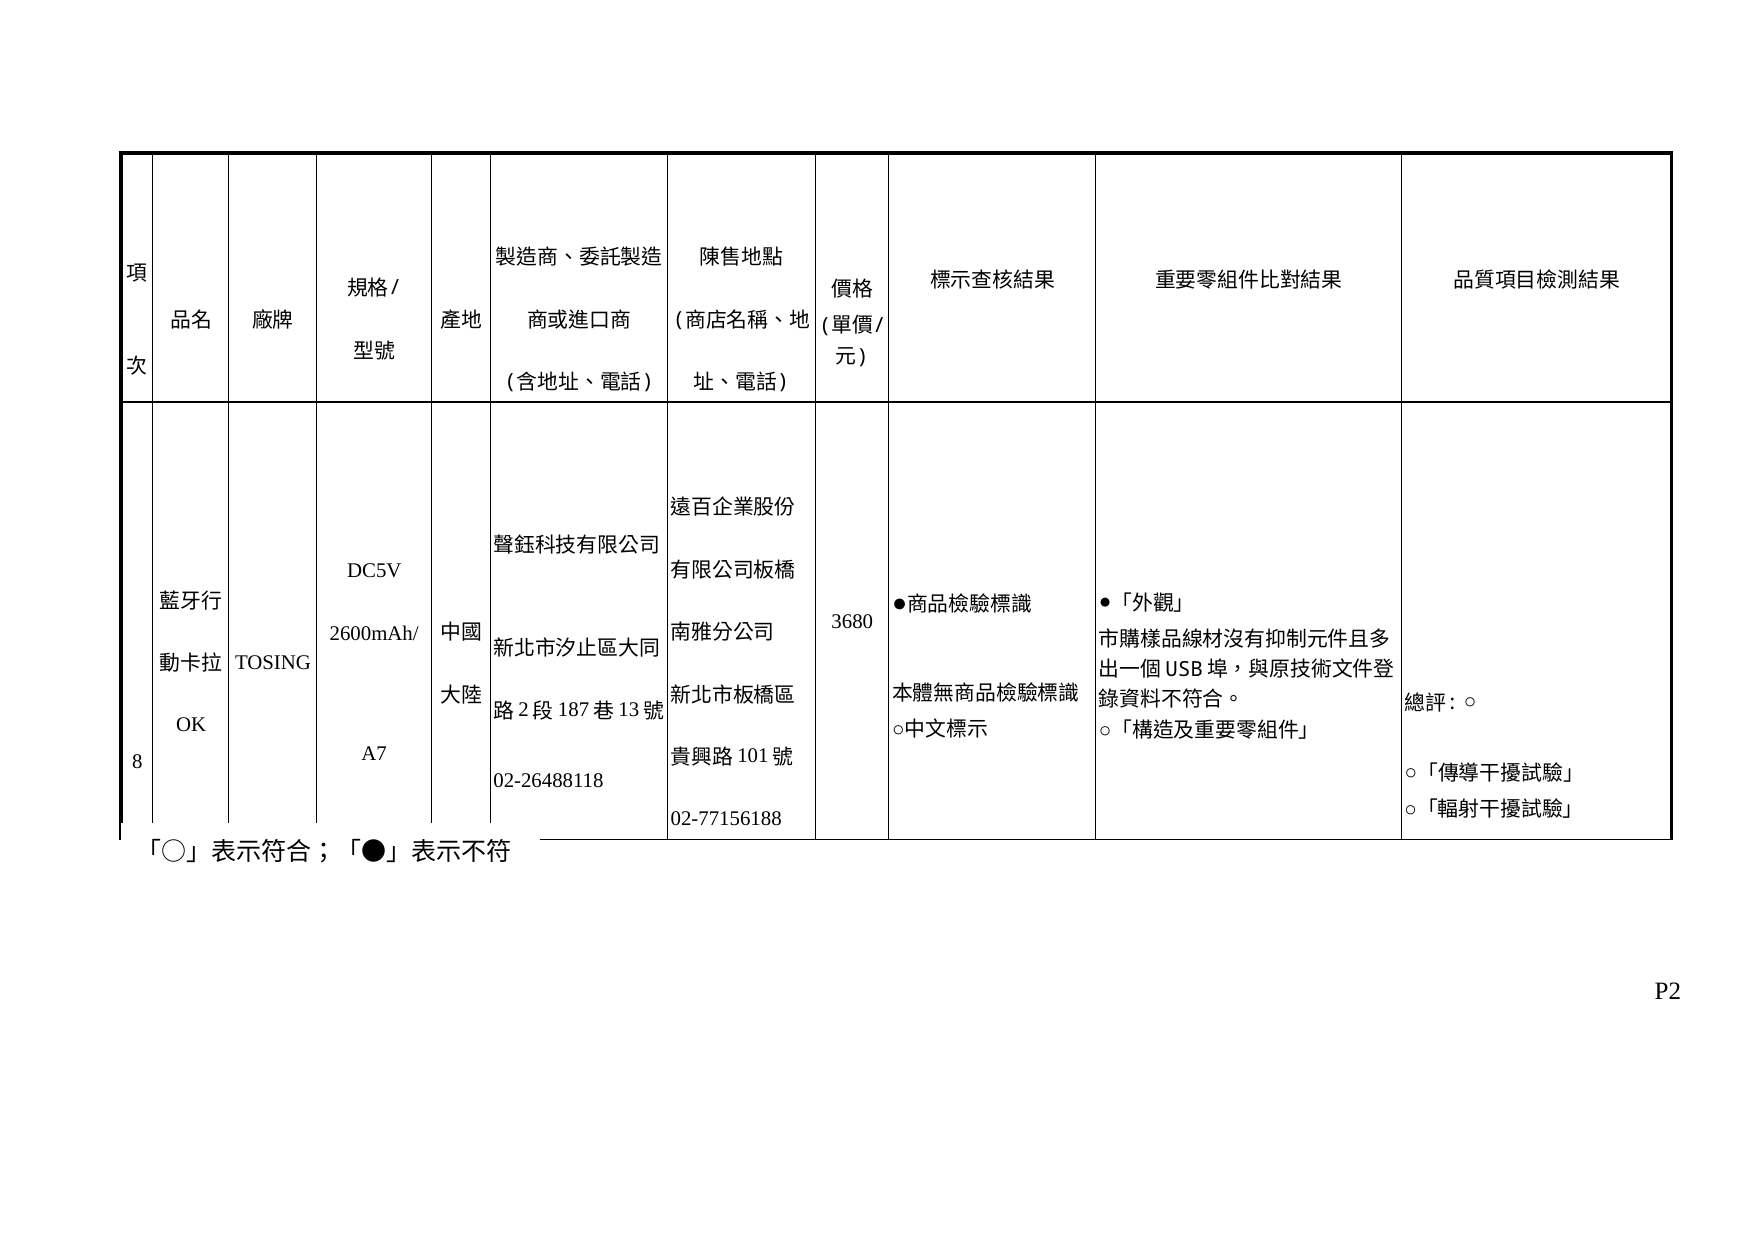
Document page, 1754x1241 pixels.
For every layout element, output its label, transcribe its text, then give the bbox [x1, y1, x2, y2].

table_header 品名 [153, 155, 228, 401]
table_cell TOSING [229, 403, 316, 824]
table_header 製造商、委託製造商或進口商 (含地址、電話) [491, 155, 667, 401]
table_cell ●「外觀」 市購樣品線材沒有抑制元件且多出一個USB埠，與原技術文件登錄資料不符合。 ○「構造及重要零組件」 [1096, 403, 1401, 839]
table_cell 聲鈺科技有限公司 新北市汐止區大同路2段187巷13號 02-26488118 [491, 403, 667, 839]
table_header 重要零組件比對結果 [1096, 155, 1401, 401]
table_cell ●商品檢驗標識 本體無商品檢驗標識 ○中文標示 [889, 403, 1095, 839]
table_header 價格 (單價/元) [816, 155, 888, 401]
table_cell 3680 [816, 403, 888, 839]
table_header 項 次 [123, 155, 152, 401]
table_header 產地 [432, 155, 490, 401]
table_header 品質項目檢測結果 [1402, 155, 1670, 401]
table_cell 8 [121, 403, 540, 876]
table_cell 總評: ○ ○「傳導干擾試驗」 ○「輻射干擾試驗」 [1402, 403, 1670, 839]
table_cell 中國大陸 [432, 403, 490, 824]
table_header 標示查核結果 [889, 155, 1095, 401]
table_header 廠牌 [229, 155, 316, 401]
table_header 陳售地點 (商店名稱、地址、電話) [668, 155, 815, 401]
table_cell 遠百企業股份有限公司板橋南雅分公司 新北市板橋區貴興路101號 02-77156188 [668, 403, 815, 839]
table_cell 藍牙行動卡拉OK [153, 403, 228, 824]
table_cell DC5V 2600mAh/ A7 [317, 403, 431, 824]
table_cell 總評: ○ ○「傳導干擾試驗」 ○「輻射干擾試驗」 [1639, 968, 1707, 1015]
table_header 規格/ 型號 [317, 155, 431, 401]
